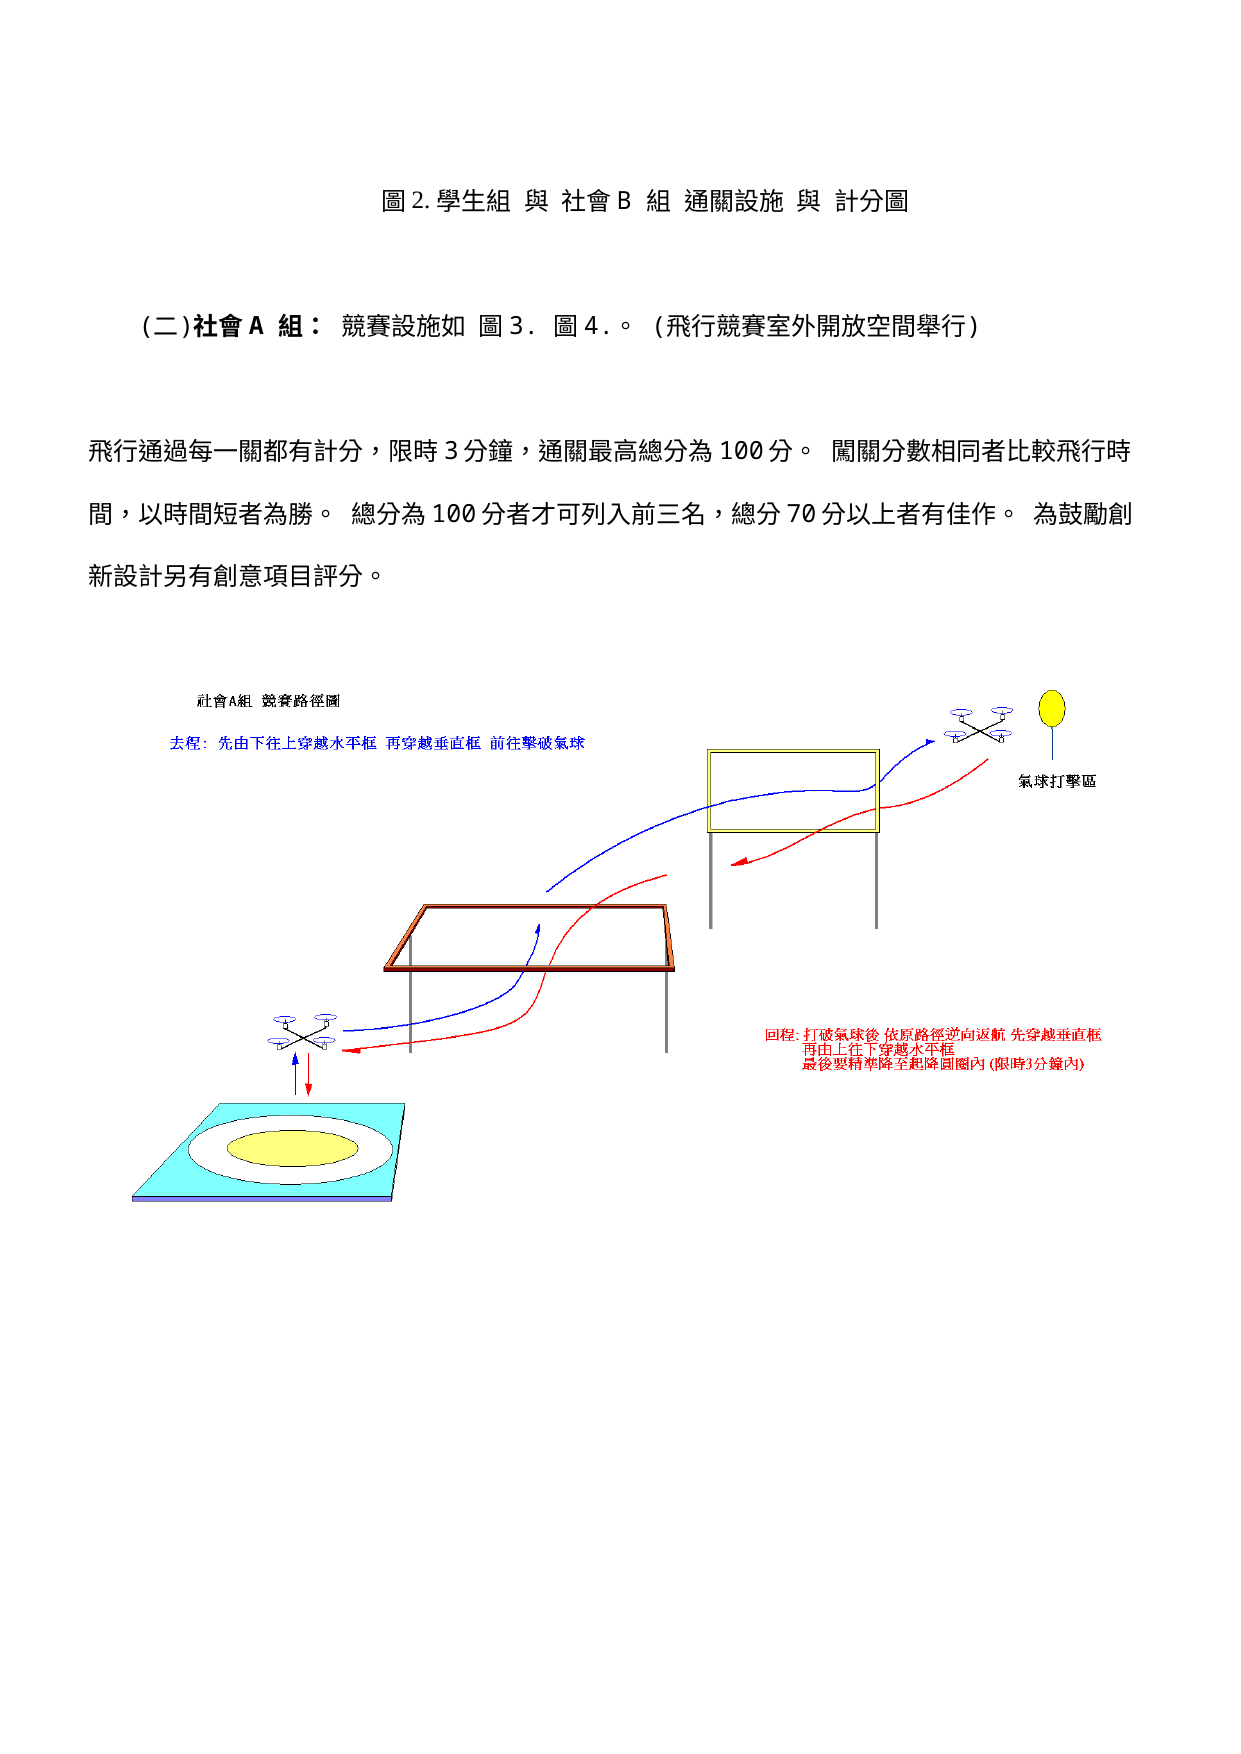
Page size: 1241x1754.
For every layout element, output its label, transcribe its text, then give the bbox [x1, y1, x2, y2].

text 飛行通過每一關都有計分，限時3分鐘，通關最高總分為100分。 闖關分數相同者比較飛行時間，以時間短者為勝。 總分為100分者才可列入前三名，總分70分以上者有佳作。 為鼓勵創新設計另有創意項目評分。 [89, 408, 1152, 596]
text (二)社會A 組： 競賽設施如 圖3. 圖4.。 (飛行競賽室外開放空間舉行) [114, 283, 1152, 346]
text 圖2. 學生組 與 社會B 組 通關設施 與 計分圖 [139, 158, 1152, 221]
